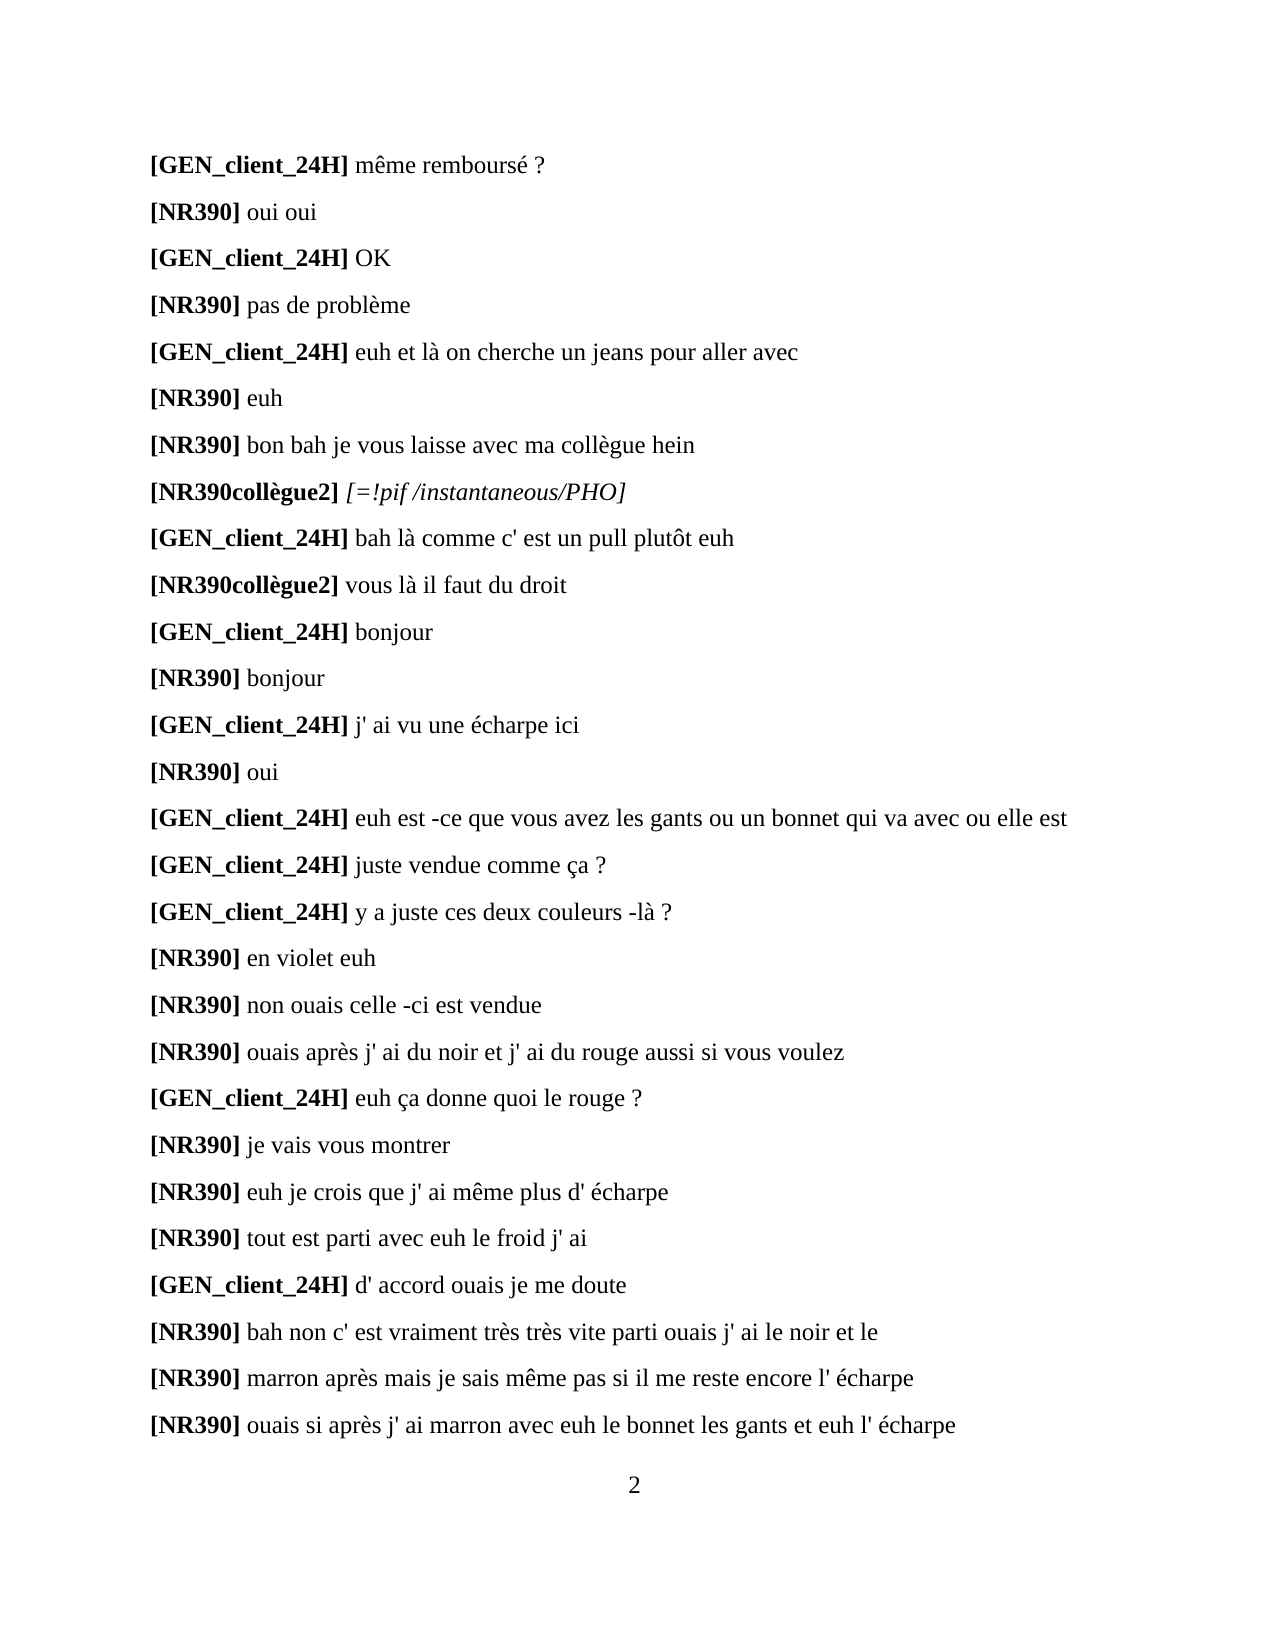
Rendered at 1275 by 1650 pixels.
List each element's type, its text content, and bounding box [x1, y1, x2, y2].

text [GEN_client_24H] euh et là on cherche un jeans pour aller avec [150, 337, 1125, 365]
text [NR390] oui oui [150, 197, 1125, 225]
text [NR390] en violet euh [150, 943, 1125, 972]
text [GEN_client_24H] euh ça donne quoi le rouge ? [150, 1083, 1125, 1112]
text [NR390] marron après mais je sais même pas si il me reste encore l' écharpe [150, 1363, 1125, 1392]
text [NR390] euh [150, 383, 1125, 412]
text [GEN_client_24H] j' ai vu une écharpe ici [150, 710, 1125, 739]
text [NR390] je vais vous montrer [150, 1130, 1125, 1159]
text [NR390] bon bah je vous laisse avec ma collègue hein [150, 430, 1125, 459]
text [NR390] ouais après j' ai du noir et j' ai du rouge aussi si vous voulez [150, 1037, 1125, 1065]
text [GEN_client_24H] même remboursé ? [150, 150, 1125, 179]
text [GEN_client_24H] bah là comme c' est un pull plutôt euh [150, 523, 1125, 552]
text [GEN_client_24H] juste vendue comme ça ? [150, 850, 1125, 879]
text [GEN_client_24H] y a juste ces deux couleurs -là ? [150, 897, 1125, 925]
text [GEN_client_24H] bonjour [150, 617, 1125, 645]
text [NR390] bonjour [150, 663, 1125, 692]
text [GEN_client_24H] d' accord ouais je me doute [150, 1270, 1125, 1299]
text [NR390] pas de problème [150, 290, 1125, 319]
text [NR390] bah non c' est vraiment très très vite parti ouais j' ai le noir et le [150, 1317, 1125, 1345]
text [NR390collègue2] vous là il faut du droit [150, 570, 1125, 599]
text [NR390] tout est parti avec euh le froid j' ai [150, 1223, 1125, 1252]
text [NR390] oui [150, 757, 1125, 785]
text [GEN_client_24H] OK [150, 243, 1125, 272]
text [NR390] euh je crois que j' ai même plus d' écharpe [150, 1177, 1125, 1205]
text [GEN_client_24H] euh est -ce que vous avez les gants ou un bonnet qui va avec ou elle est [150, 803, 1125, 832]
text [NR390collègue2] [=!pif /instantaneous/PHO] [150, 477, 1125, 505]
text [NR390] ouais si après j' ai marron avec euh le bonnet les gants et euh l' écharpe [150, 1410, 1125, 1439]
text [NR390] non ouais celle -ci est vendue [150, 990, 1125, 1019]
